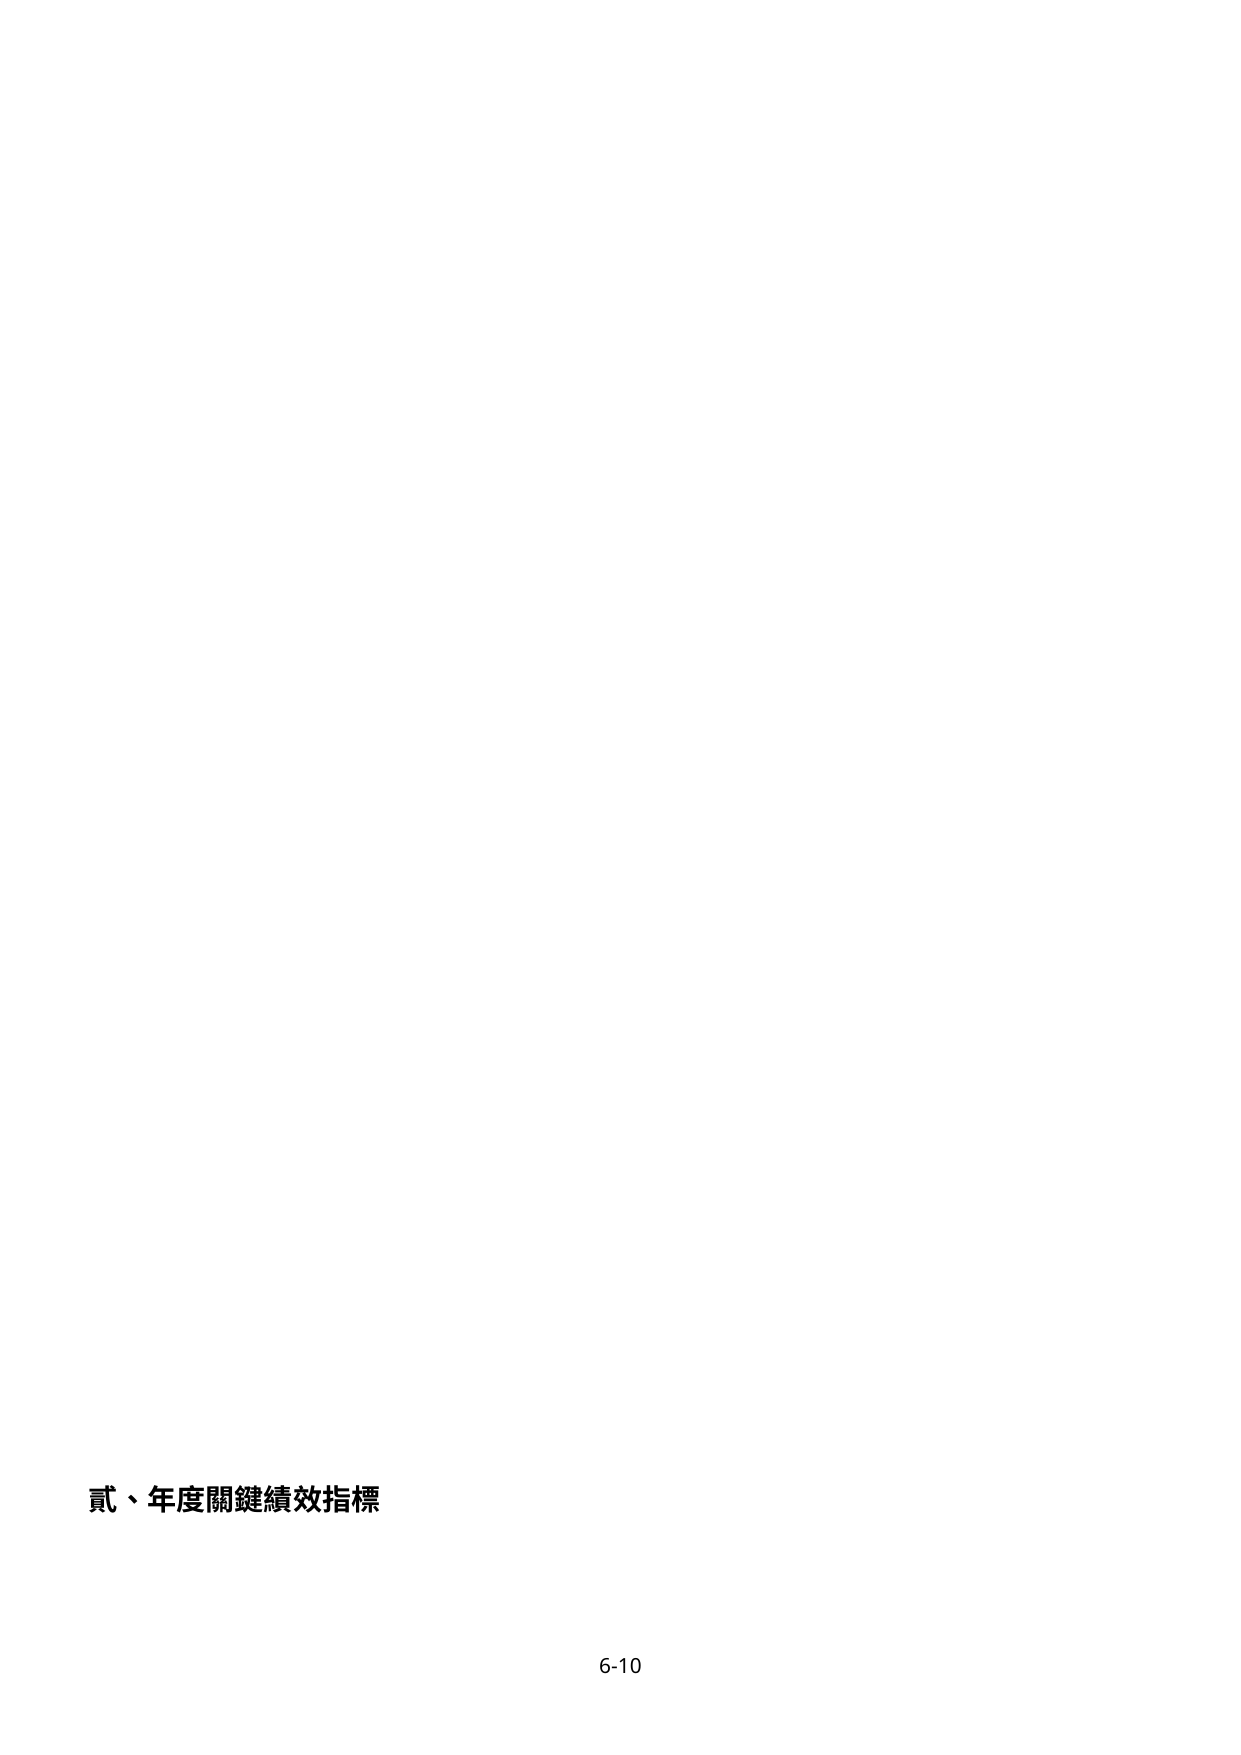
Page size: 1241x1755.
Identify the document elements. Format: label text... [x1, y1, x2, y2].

text 貳、年度關鍵績效指標 [89, 1483, 1152, 1517]
